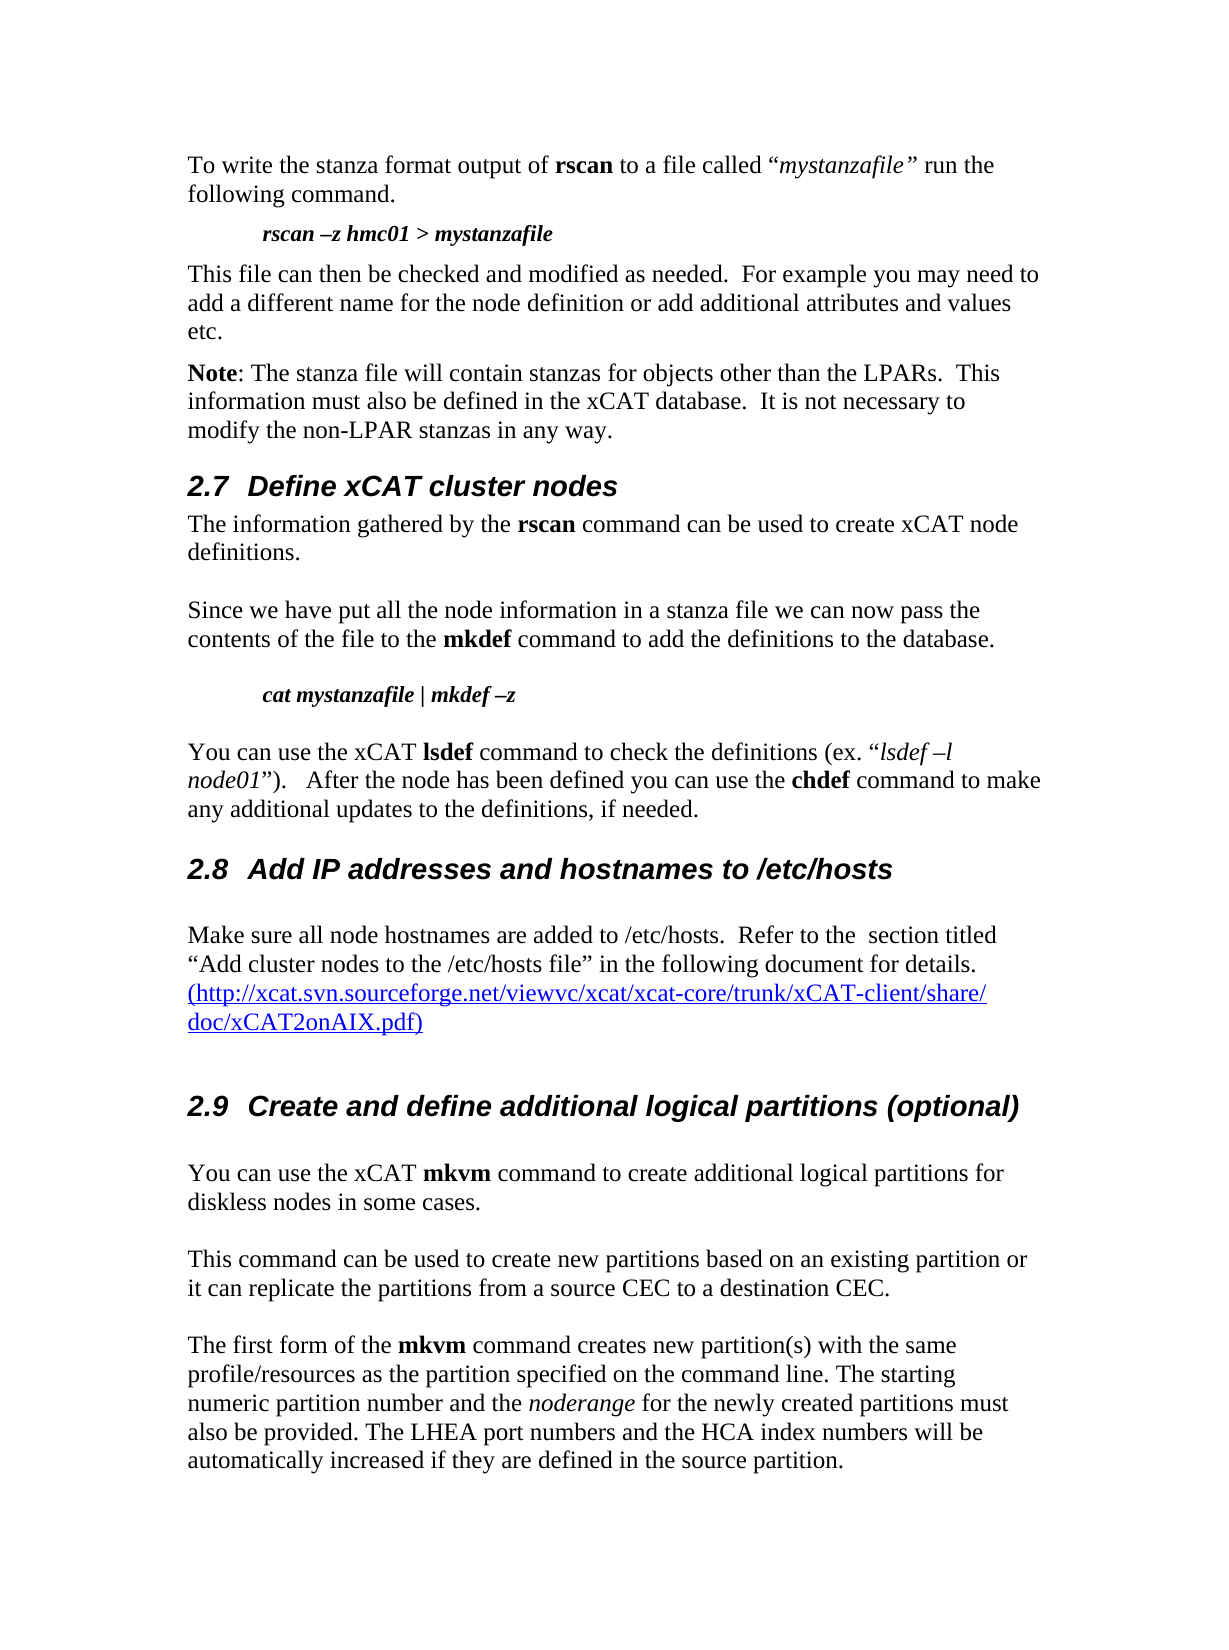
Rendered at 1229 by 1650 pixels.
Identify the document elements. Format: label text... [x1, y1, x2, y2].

list To write the stanza format output of rscan to a file called “mystanzafile” run the following command. [187, 150, 1041, 207]
list rscan –z hmc01 > mystanzafile [187, 220, 1041, 246]
list This file can then be checked and modified as needed. For example you may need to add a different name for the node definition or add additional attributes and values etc. [187, 259, 1041, 345]
list cat mystanzafile | mkdef –z [150, 681, 1041, 707]
text The first form of the mkvm command creates new partition(s) with the same profile/resources as the partition specified on the command line. The starting numeric partition number and the noderange for the newly created partitions must also be provided. The LHEA port numbers and the HCA index numbers will be automatically increased if they are defined in the source partition. [187, 1330, 1041, 1474]
text This command can be used to create new partitions based on an existing partition or it can replicate the partitions from a source CEC to a destination CEC. [187, 1244, 1041, 1302]
text You can use the xCAT lsdef command to check the definitions (ex. “lsdef –l node01”). After the node has been defined you can use the chdef command to make any additional updates to the definitions, if needed. [187, 737, 1041, 823]
list Since we have put all the node information in a stanza file we can now pass the contents of the file to the mkdef command to add the definitions to the database. [150, 595, 1041, 652]
list Note: The stanza file will contain stanzas for objects other than the LPARs. This information must also be defined in the xCAT database. It is not necessary to modify the non-LPAR stanzas in any way. [187, 358, 1041, 444]
subtitle Create and define additional logical partitions (optional) [187, 1089, 1041, 1123]
text You can use the xCAT mkvm command to create additional logical partitions for diskless nodes in some cases. [187, 1158, 1041, 1215]
list The information gathered by the rscan command can be used to create xCAT node definitions. [150, 509, 1041, 566]
subtitle Add IP addresses and hostnames to /etc/hosts [187, 852, 1041, 886]
subtitle Define xCAT cluster nodes [187, 469, 1041, 502]
text Make sure all node hostnames are added to /etc/hosts. Refer to the section titled “Add cluster nodes to the /etc/hosts file” in the following document for details. (http://xcat.svn.sourceforge.net/viewvc/xcat/xcat-core/trunk/xCAT-client/share/doc/xCAT2onAIX.pdf) [187, 921, 1041, 1036]
